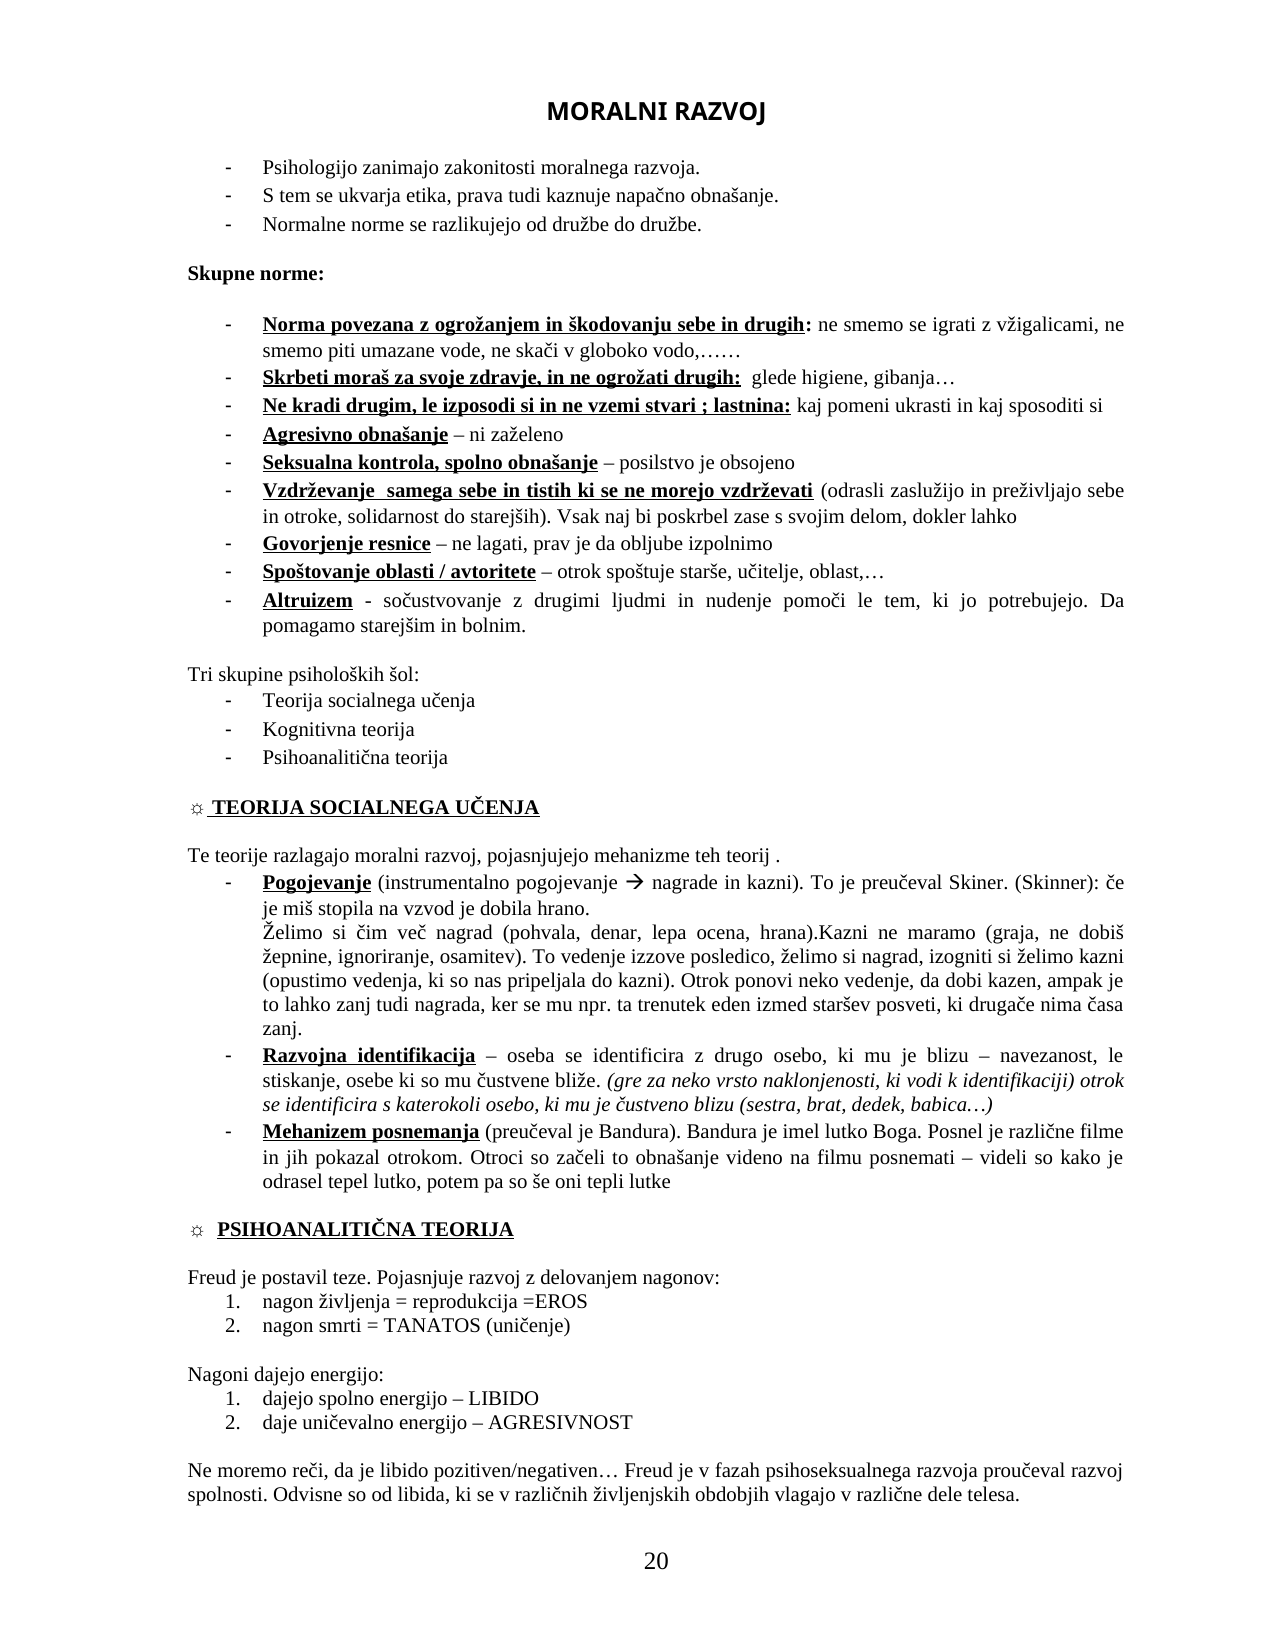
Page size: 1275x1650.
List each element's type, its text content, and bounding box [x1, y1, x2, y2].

list nagon smrti = TANATOS (uničenje) [225, 1313, 1125, 1337]
list Seksualna kontrola, spolno obnašanje – posilstvo je obsojeno [225, 447, 1125, 476]
text Ne moremo reči, da je libido pozitiven/negativen… Freud je v fazah psihoseksualnega razvoja proučeval razvoj spolnosti. Odvisne so od libida, ki se v različnih življenjskih obdobjih vlagajo v različne dele telesa. [187, 1458, 1125, 1506]
list nagon življenja = reprodukcija =EROS [225, 1289, 1125, 1313]
list Normalne norme se razlikujejo od družbe do družbe. [225, 209, 1125, 237]
list Skrbeti moraš za svoje zdravje, in ne ogrožati drugih: glede higiene, gibanja… [225, 362, 1125, 390]
list Psihologijo zanimajo zakonitosti moralnega razvoja. [225, 152, 1125, 180]
list Govorjenje resnice – ne lagati, prav je da obljube izpolnimo [225, 528, 1125, 556]
subtitle MORALNI RAZVOJ [187, 94, 1125, 128]
list Mehanizem posnemanja (preučeval je Bandura). Bandura je imel lutko Boga. Posnel je različne filme in jih pokazal otrokom. Otroci so začeli to obnašanje videno na filmu posnemati – videli so kako je odrasel tepel lutko, potem pa so še oni tepli lutke [225, 1116, 1125, 1193]
text Te teorije razlagajo moralni razvoj, pojasnjujejo mehanizme teh ­­­­teorij . [187, 843, 1125, 867]
list Pogojevanje (instrumentalno pogojevanje  nagrade in kazni). To je preučeval Skiner. (Skinner): če je miš stopila na vzvod je dobila hrano. [225, 867, 1125, 919]
list Spoštovanje oblasti / avtoritete – otrok spoštuje starše, učitelje, oblast,… [225, 556, 1125, 585]
list dajejo spolno energijo – LIBIDO [225, 1386, 1125, 1409]
subtitle ☼ PSIHOANALITIČNA TEORIJA [187, 1217, 1125, 1241]
text Nagoni dajejo energijo: [187, 1361, 1125, 1386]
text Želimo si čim več nagrad (pohvala, denar, lepa ocena, hrana).Kazni ne maramo (graja, ne dobiš žepnine, ignoriranje, osamitev). To vedenje izzove posledico, želimo si nagrad, izogniti si želimo kazni (opustimo vedenja, ki so nas pripeljala do kazni). Otrok ponovi neko vedenje, da dobi kazen, ampak je to lahko zanj tudi nagrada, ker se mu npr. ta trenutek eden izmed staršev posveti, ki drugače nima časa zanj. [262, 919, 1125, 1040]
list Kognitivna teorija [225, 714, 1125, 742]
list Ne kradi drugim, le izposodi si in ne vzemi stvari ; lastnina: kaj pomeni ukrasti in kaj sposoditi si [225, 390, 1125, 419]
list Norma povezana z ogrožanjem in škodovanju sebe in drugih: ne smemo se igrati z vžigalicami, ne smemo piti umazane vode, ne skači v globoko vodo,…… [225, 309, 1125, 362]
list Altruizem - sočustvovanje z drugimi ljudmi in nudenje pomoči le tem, ki jo potrebujejo. Da pomagamo starejšim in bolnim. [225, 585, 1125, 637]
list Razvojna identifikacija – oseba se identificira z drugo osebo, ki mu je blizu – navezanost, le stiskanje, osebe ki so mu čustvene bliže. (gre za neko vrsto naklonjenosti, ki vodi k identifikaciji) otrok se identificira s katerokoli osebo, ki mu je čustveno blizu (sestra, brat, dedek, babica…) [225, 1040, 1125, 1116]
text Freud je postavil teze. Pojasnjuje razvoj z delovanjem nagonov: [187, 1265, 1125, 1289]
list daje uničevalno energijo – AGRESIVNOST [225, 1409, 1125, 1434]
list Teorija socialnega učenja [225, 686, 1125, 714]
list Agresivno obnašanje – ni zaželeno [225, 419, 1125, 447]
list S tem se ukvarja etika, prava tudi kaznuje napačno obnašanje. [225, 180, 1125, 209]
text Tri skupine psiholoških šol: [187, 661, 1125, 686]
list Psihoanalitična teorija [225, 742, 1125, 771]
text Skupne norme: [187, 261, 1125, 285]
list Vzdrževanje samega sebe in tistih ki se ne morejo vzdrževati (odrasli zaslužijo in preživljajo sebe in otroke, solidarnost do starejših). Vsak naj bi poskrbel zase s svojim delom, dokler lahko [225, 476, 1125, 528]
text ☼ TEORIJA SOCIALNEGA UČENJA [187, 795, 1125, 819]
